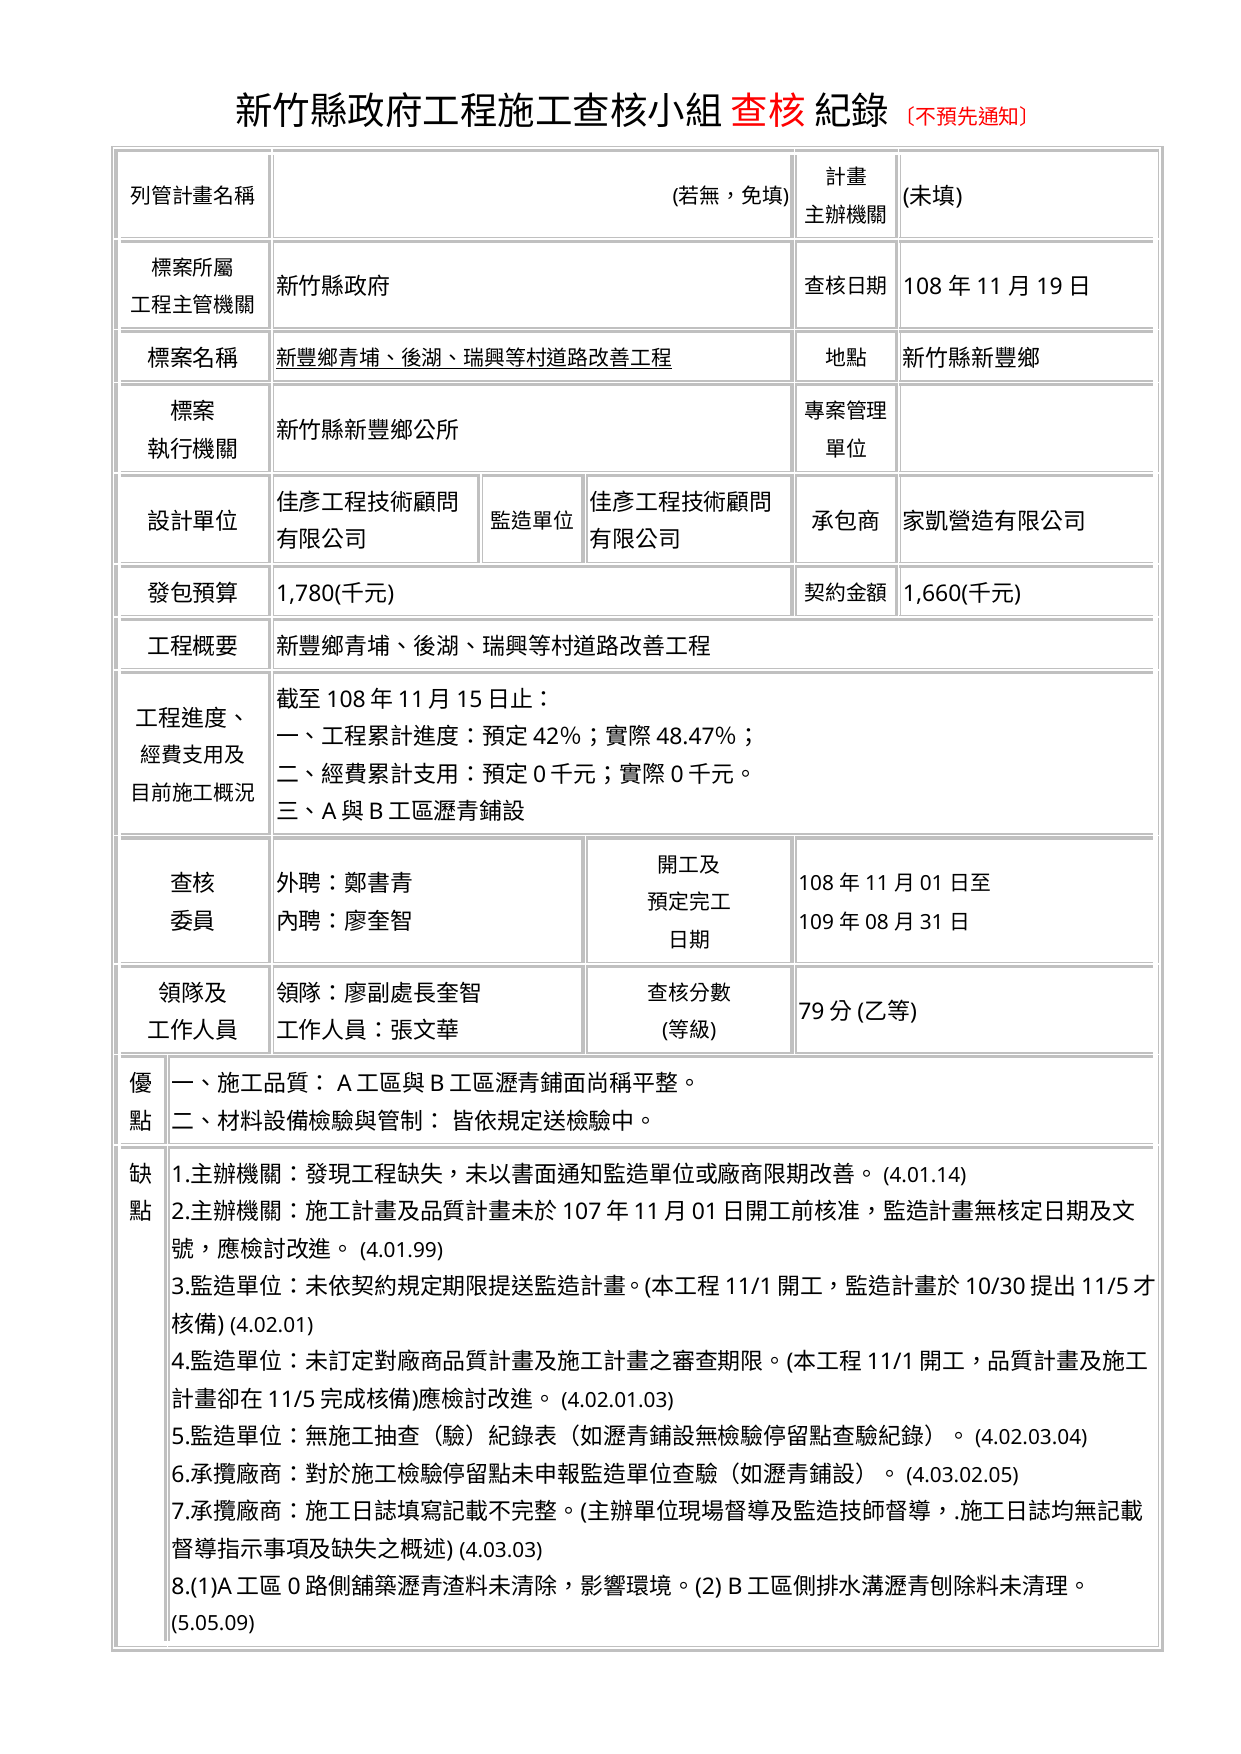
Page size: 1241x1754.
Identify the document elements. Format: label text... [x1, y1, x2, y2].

table_cell 開工及 預定完工 日期 [588, 840, 790, 961]
table_cell 領隊及 工作人員 [114, 961, 271, 1052]
table_cell 查核 委員 [114, 833, 271, 961]
table_cell 1.主辦機關：發現工程缺失，未以書面通知監造單位或廠商限期改善。 (4.01.14) 2.主辦機關：施工計畫及品質計畫未於107年11月01日開工前核准，監造計畫無核定日期及文號，應檢討改進。 (4.01.99) 3.監造單位：未依契約規定期限提送監造計畫。(本工程11/1開工，監造計畫於10/30提出11/5才核備) (4.02.01) 4.監造單位：未訂定對廠商品質計畫及施工計畫之審查期限。(本工程11/1開工，品質計畫及施工計畫卻在11/5完成核備)應檢討改進。 (4.02.01.03) 5.監造單位：無施工抽查（驗）紀錄表（如瀝青鋪設無檢驗停留點查驗紀錄）。 (4.02.03.04) 6.承攬廠商：對於施工檢驗停留點未申報監造單位查驗（如瀝青鋪設）。 (4.03.02.05) 7.承攬廠商：施工日誌填寫記載不完整。(主辦單位現場督導及監造技師督導，.施工日誌均無記載督導指示事項及缺失之概述) (4.03.03) 8.(1)A工區 0路側舖築瀝青渣料未清除，影響環境。(2) B工區側排水溝瀝青刨除料未清理。 (5.05.09) [167, 1143, 1161, 1646]
text 新竹縣政府工程施工查核小組 查核 紀錄 〔不預先通知〕 [94, 71, 1181, 146]
table_cell 新豐鄉青埔、後湖、瑞興等村道路改善工程 [271, 615, 1161, 668]
table_cell 地點 [797, 333, 895, 380]
table_cell 監造單位 [483, 477, 581, 561]
table_cell 1,660(千元) [898, 561, 1161, 614]
table_cell 新豐鄉青埔、後湖、瑞興等村道路改善工程 [274, 333, 790, 380]
table_cell 佳彥工程技術顧問有限公司 [588, 477, 790, 561]
table_cell 108 年 11 月 19 日 [898, 236, 1161, 327]
table_cell 契約金額 [797, 568, 895, 614]
table_cell 新竹縣新豐鄉 [898, 327, 1161, 380]
table_header 列管計畫名稱 [118, 152, 271, 236]
table_header (若無，免填) [271, 147, 793, 236]
table_cell 工程概要 [114, 615, 271, 668]
table_cell 領隊：廖副處長奎智 工作人員：張文華 [274, 968, 581, 1052]
table_header (未填) [898, 147, 1161, 236]
table_cell 查核分數 (等級) [588, 968, 790, 1052]
table_cell 標案名稱 [114, 327, 271, 380]
table_cell 設計單位 [114, 471, 271, 561]
table_cell 新竹縣政府 [274, 243, 790, 327]
table_cell 一、施工品質： A工區與B工區瀝青鋪面尚稱平整。 二、材料設備檢驗與管制： 皆依規定送檢驗中。 [167, 1052, 1161, 1143]
table_cell 查核日期 [797, 243, 895, 327]
table_cell 標案所屬 工程主管機關 [114, 236, 271, 327]
table_cell 缺 點 [114, 1143, 167, 1646]
table_cell 發包預算 [114, 561, 271, 614]
table_cell [898, 380, 1161, 471]
table_cell 標案 執行機關 [114, 380, 271, 471]
table_cell 79分 (乙等) [794, 961, 1161, 1052]
table_cell 108 年 11 月 01 日至 109 年 08 月 31 日 [794, 833, 1161, 961]
table_cell 承包商 [797, 477, 895, 561]
table_cell 外聘：鄭書青 內聘：廖奎智 [274, 840, 581, 961]
table_cell 家凱營造有限公司 [898, 471, 1161, 561]
table_cell 新竹縣新豐鄉公所 [274, 386, 790, 471]
table_cell 截至108年11月15日止： 一、工程累計進度：預定 42％；實際 48.47％； 二、經費累計支用：預定 0千元；實際 0千元。 三、A與B工區瀝青鋪設 [271, 668, 1161, 833]
table_cell 專案管理 單位 [797, 386, 895, 471]
table_cell 1,780(千元) [274, 568, 790, 614]
table_cell 佳彥工程技術顧問有限公司 [274, 477, 477, 561]
table_cell 優 點 [114, 1052, 167, 1143]
table_cell 工程進度、 經費支用及 目前施工概況 [114, 668, 271, 833]
table_header 計畫 主辦機關 [794, 147, 898, 236]
